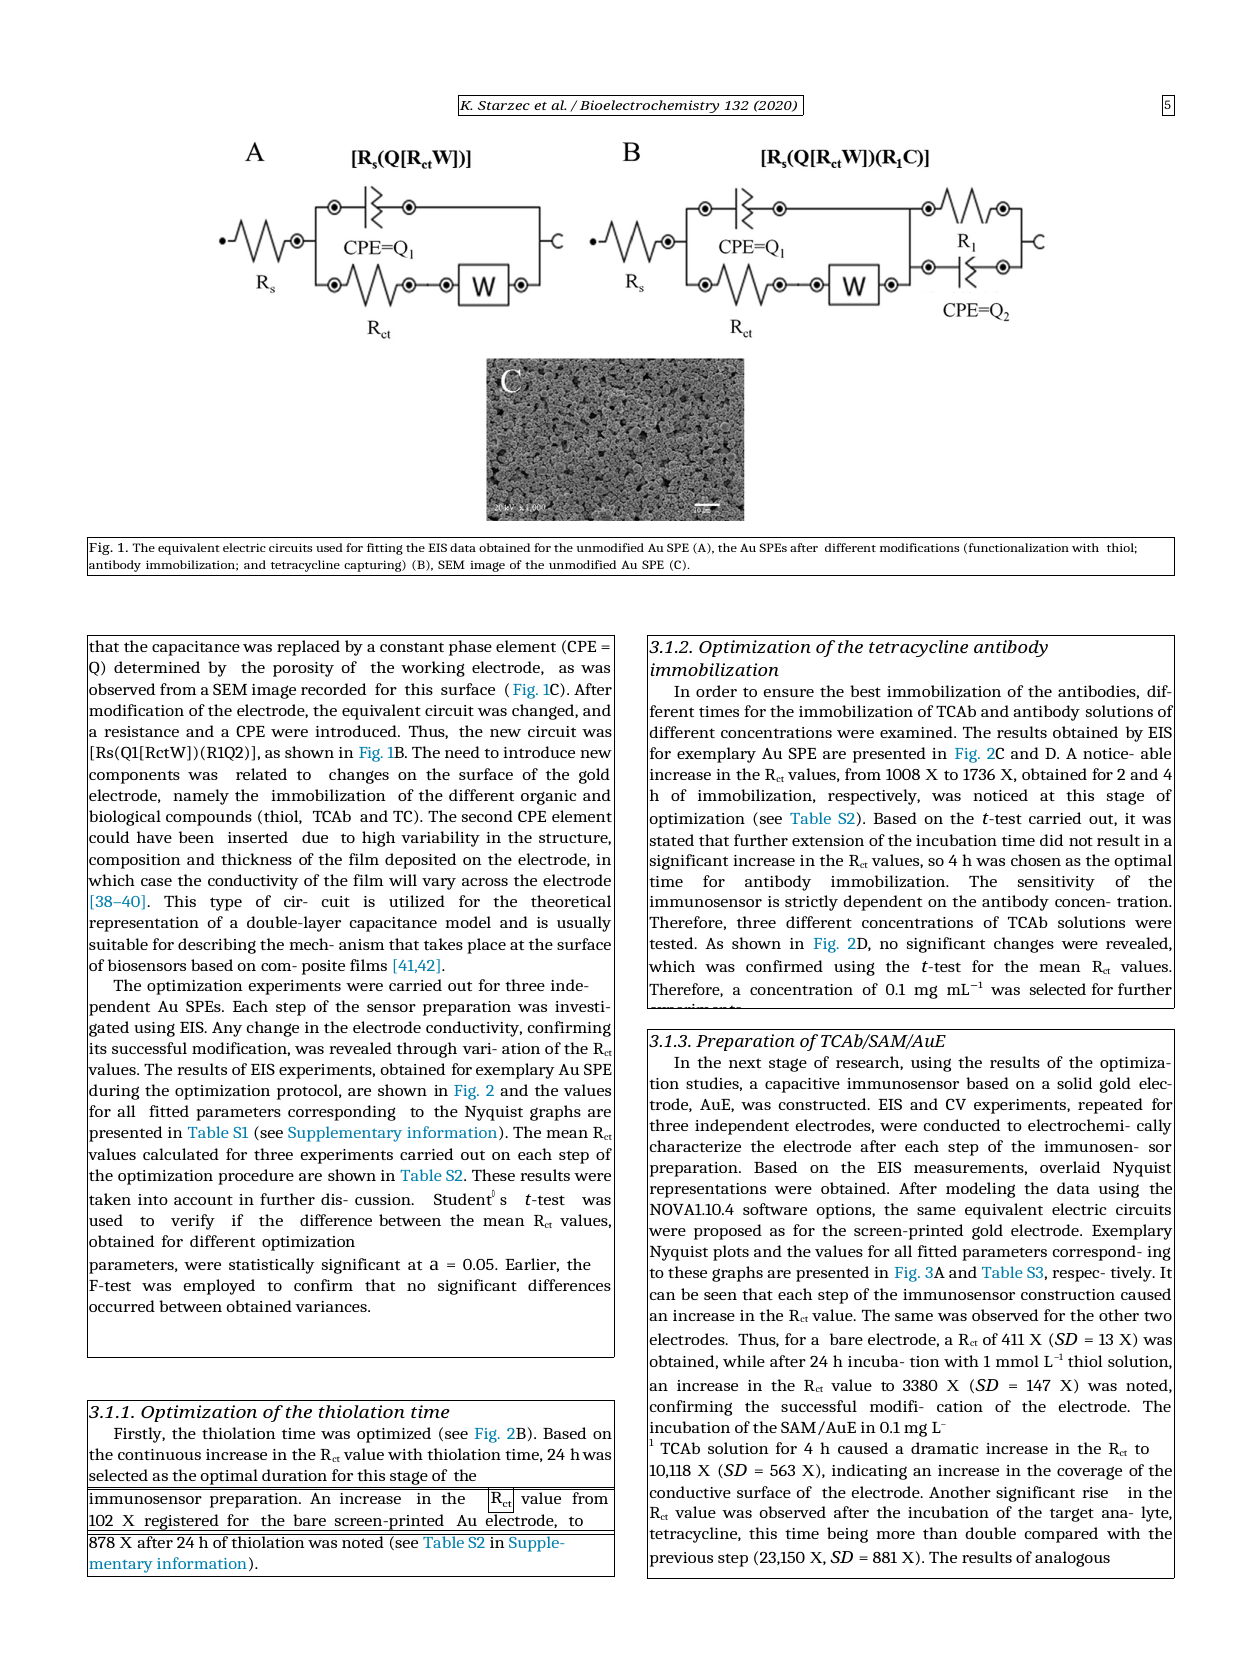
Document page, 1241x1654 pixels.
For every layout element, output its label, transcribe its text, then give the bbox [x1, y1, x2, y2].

text 102 X registered for the bare screen-printed Au electrode, to [89, 1511, 614, 1530]
text Rct [490, 1489, 513, 1511]
text The optimization experiments were carried out for three inde- [113, 977, 614, 995]
text 3.1.3. Preparation of TCAb/SAM/AuE [649, 1030, 1174, 1053]
text F-test was employed to confirm that no significant differences occurred between obtained variances. [89, 1276, 612, 1316]
text parameters, were statistically significant at a = 0.05. Earlier, the [89, 1254, 614, 1274]
text In order to ensure the best immobilization of the antibodies, dif- ferent times for the immobilization of TCAb and antibody solutions of different concentrations were examined. The results obtained by EIS for exemplary Au SPE are presented in Fig. 2C and D. A notice- able increase in the Rct values, from 1008 X to 1736 X, obtained for 2 and 4 h of immobilization, respectively, was noticed at this stage of optimization (see Table S2). Based on the t-test carried out, it was stated that further extension of the incubation time did not result in a significant increase in the Rct values, so 4 h was chosen as the optimal time for antibody immobilization. The sensitivity of the immunosensor is strictly dependent on the antibody concen- tration. Therefore, three different concentrations of TCAb solutions were tested. As shown in Fig. 2D, no significant changes were revealed, which was confirmed using the t-test for the mean Rct values. Therefore, a concentration of 0.1 mg mL-1 was selected for further experiments. [649, 682, 1172, 1008]
text 3.1.1. Optimization of the thiolation time [89, 1401, 614, 1423]
text Firstly, the thiolation time was optimized (see Fig. 2B). Based on the continuous increase in the Rct value with thiolation time, 24 h was selected as the optimal duration for this stage of the [89, 1424, 612, 1486]
picture [218, 141, 1045, 521]
text 5 [1164, 98, 1174, 113]
text immunosensor preparation. An increase in the [89, 1489, 488, 1508]
text pendent Au SPEs. Each step of the sensor preparation was investi- gated using EIS. Any change in the electrode conductivity, confirming its successful modification, was revealed through vari- ation of the Rct values. The results of EIS experiments, obtained for exemplary Au SPE during the optimization protocol, are shown in Fig. 2 and the values for all fitted parameters corresponding to the Nyquist graphs are presented in Table S1 (see Supplementary information). The mean Rct values calculated for three experiments carried out on each step of the optimization procedure are shown in Table S2. These results were taken into account in further dis- cussion. Student0 s t-test was used to verify if the difference between the mean Rct values, obtained for different optimization [89, 998, 612, 1252]
text Fig. 1. The equivalent electric circuits used for fitting the EIS data obtained for the unmodified Au SPE (A), the Au SPEs after different modifications (functionalization with thiol; antibody immobilization; and tetracycline capturing) (B), SEM image of the unmodified Au SPE (C). [89, 539, 1169, 572]
text 3.1.2. Optimization of the tetracycline antibody immobilization [649, 636, 1174, 681]
text 878 X after 24 h of thiolation was noted (see Table S2 in Supple- mentary information). [89, 1533, 614, 1574]
text 1 TCAb solution for 4 h caused a dramatic increase in the Rct to [649, 1440, 1174, 1458]
text In the next stage of research, using the results of the optimiza- tion studies, a capacitive immunosensor based on a solid gold elec- trode, AuE, was constructed. EIS and CV experiments, repeated for three independent electrodes, were conducted to electrochemi- cally characterize the electrode after each step of the immunosen- sor preparation. Based on the EIS measurements, overlaid Nyquist representations were obtained. After modeling the data using the NOVA1.10.4 software options, the same equivalent electric circuits were proposed as for the screen-printed gold electrode. Exemplary Nyquist plots and the values for all fitted parameters correspond- ing to these graphs are presented in Fig. 3A and Table S3, respec- tively. It can be seen that each step of the immunosensor construction caused an increase in the Rct value. The same was observed for the other two electrodes. Thus, for a bare electrode, a Rct of 411 X (SD = 13 X) was obtained, while after 24 h incuba- tion with 1 mmol L–1 thiol solution, an increase in the Rct value to 3380 X (SD = 147 X) was noted, confirming the successful modifi- cation of the electrode. The incubation of the SAM/AuE in 0.1 mg L– [649, 1053, 1172, 1438]
text that the capacitance was replaced by a constant phase element (CPE = Q) determined by the porosity of the working electrode, as was observed from a SEM image recorded for this surface (Fig. 1C). After modification of the electrode, the equivalent circuit was changed, and a resistance and a CPE were introduced. Thus, the new circuit was [Rs(Q1[RctW])(R1Q2)], as shown in Fig. 1B. The need to introduce new components was related to changes on the surface of the gold electrode, namely the immobilization of the different organic and biological compounds (thiol, TCAb and TC). The second CPE element could have been inserted due to high variability in the structure, composition and thickness of the film deposited on the electrode, in which case the conductivity of the film will vary across the electrode [38–40]. This type of cir- cuit is utilized for the theoretical representation of a double-layer capacitance model and is usually suitable for describing the mech- anism that takes place at the surface of biosensors based on com- posite films [41,42]. [89, 637, 612, 975]
text 10,118 X (SD = 563 X), indicating an increase in the coverage of the conductive surface of the electrode. Another significant rise in the Rct value was observed after the incubation of the target ana- lyte, tetracycline, this time being more than double compared with the previous step (23,150 X, SD = 881 X). The results of analogous [649, 1459, 1172, 1568]
text value from [514, 1489, 614, 1508]
text K. Starzec et al. / Bioelectrochemistry 132 (2020) 107405 [460, 97, 803, 115]
